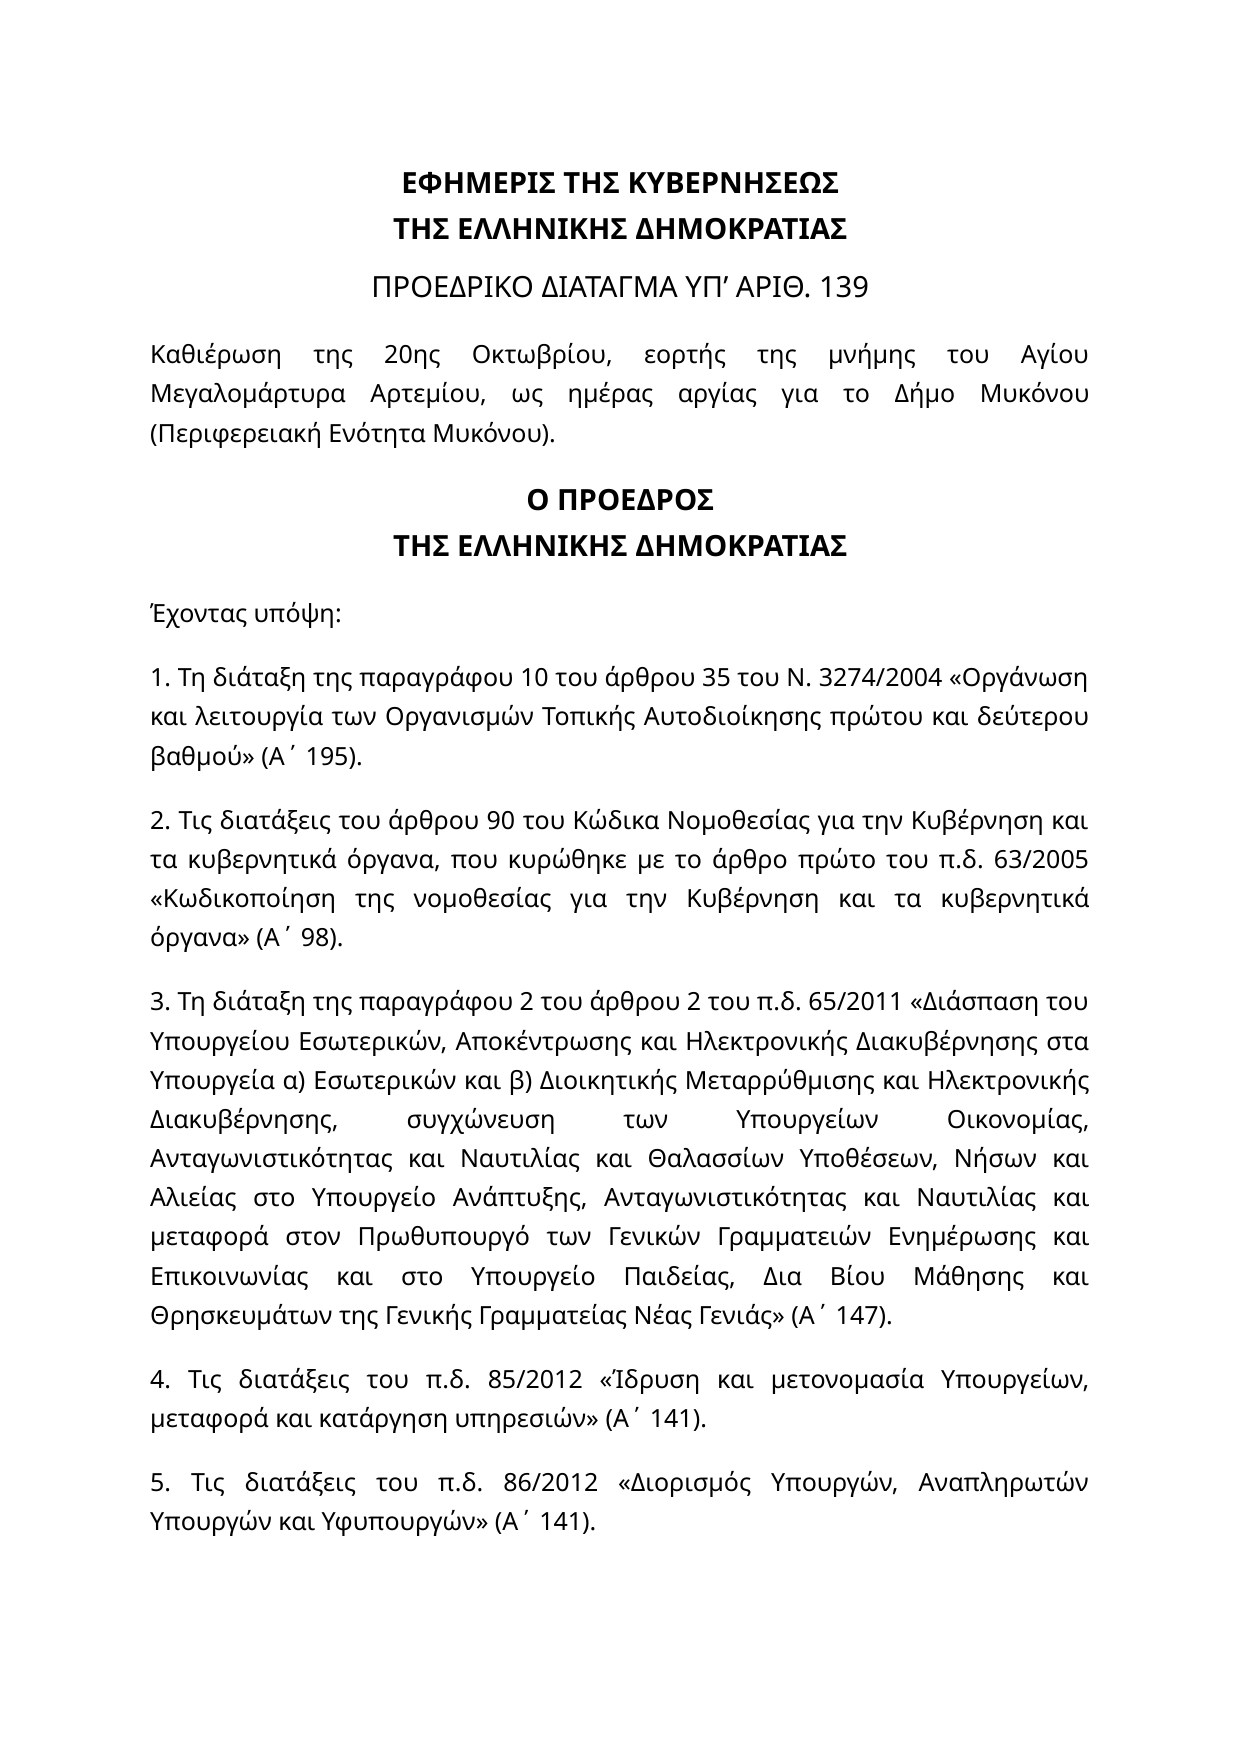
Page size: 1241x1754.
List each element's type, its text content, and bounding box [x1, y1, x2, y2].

text 4. Τις διατάξεις του π.δ. 85/2012 «Ίδρυση και μετονομασία Υπουργείων, μεταφορά και κατάργηση υπηρεσιών» (Α΄ 141). [150, 1361, 1090, 1435]
text 3. Τη διάταξη της παραγράφου 2 του άρθρου 2 του π.δ. 65/2011 «Διάσπαση του Υπουργείου Εσωτερικών, Αποκέντρωσης και Ηλεκτρονικής Διακυβέρνησης στα Υπουργεία α) Εσωτερικών και β) Διοικητικής Μεταρρύθμισης και Ηλεκτρονικής Διακυβέρνησης, συγχώνευση των Υπουργείων Οικονομίας, Ανταγωνιστικότητας και Ναυτιλίας και Θαλασσίων Υποθέσεων, Νήσων και Αλιείας στο Υπουργείο Ανάπτυξης, Ανταγωνιστικότητας και Ναυτιλίας και μεταφορά στον Πρωθυπουργό των Γενικών Γραμματειών Ενημέρωσης και Επικοινωνίας και στο Υπουργείο Παιδείας, Δια Βίου Μάθησης και Θρησκευμάτων της Γενικής Γραμματείας Νέας Γενιάς» (Α΄ 147). [150, 984, 1090, 1331]
text Ο ΠΡΟΕΔΡΟΣ ΤΗΣ ΕΛΛΗΝΙΚΗΣ ΔΗΜΟΚΡΑΤΙΑΣ [150, 479, 1090, 565]
text ΕΦΗΜΕΡΙΣ ΤΗΣ ΚΥΒΕΡΝΗΣΕΩΣ ΤΗΣ ΕΛΛΗΝΙΚΗΣ ΔΗΜΟΚΡΑΤΙΑΣ [150, 162, 1090, 248]
text 5. Τις διατάξεις του π.δ. 86/2012 «Διορισμός Υπουργών, Αναπληρωτών Υπουργών και Υφυπουργών» (Α΄ 141). [150, 1465, 1090, 1538]
text 1. Τη διάταξη της παραγράφου 10 του άρθρου 35 του Ν. 3274/2004 «Οργάνωση και λειτουργία των Οργανισμών Τοπικής Αυτοδιοίκησης πρώτου και δεύτερου βαθμού» (Α΄ 195). [150, 660, 1090, 772]
text Έχοντας υπόψη: [150, 596, 1090, 630]
text 2. Τις διατάξεις του άρθρου 90 του Κώδικα Νομοθεσίας για την Κυβέρνηση και τα κυβερνητικά όργανα, που κυρώθηκε με το άρθρο πρώτο του π.δ. 63/2005 «Κωδικοποίηση της νομοθεσίας για την Κυβέρνηση και τα κυβερνητικά όργανα» (Α΄ 98). [150, 802, 1090, 954]
text ΠΡΟΕΔΡΙΚΟ ΔΙΑΤΑΓΜΑ ΥΠ’ ΑΡΙΘ. 139 [150, 266, 1090, 306]
text Καθιέρωση της 20ης Οκτωβρίου, εορτής της μνήμης του Αγίου Μεγαλομάρτυρα Αρτεμίου, ως ημέρας αργίας για το Δήμο Μυκόνου (Περιφερειακή Ενότητα Μυκόνου). [150, 337, 1090, 449]
